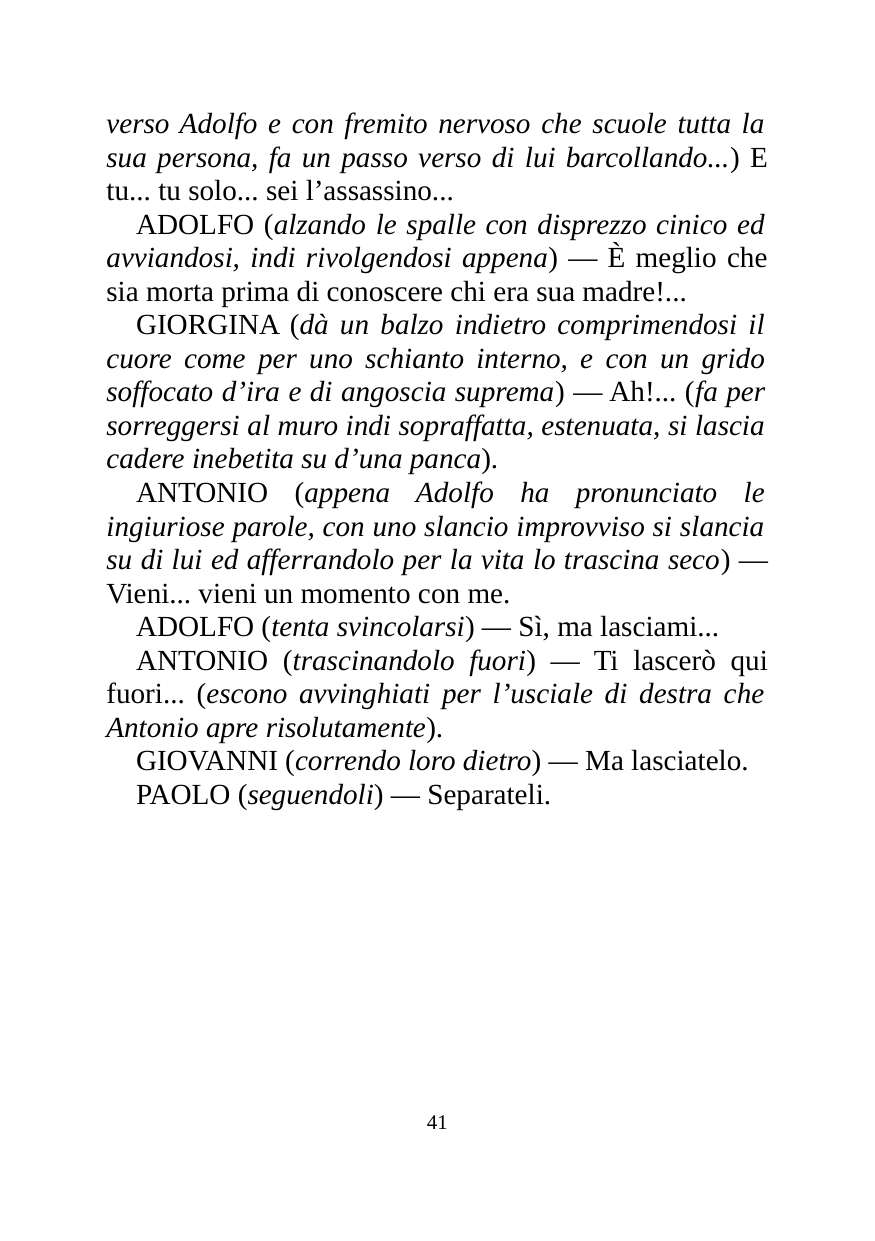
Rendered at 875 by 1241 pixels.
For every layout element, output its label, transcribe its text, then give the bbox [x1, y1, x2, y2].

text ADOLFO (tenta svincolarsi) — Sì, ma lasciami... [106, 609, 768, 643]
text GIORGINA (dà un balzo indietro comprimendosi il cuore come per uno schianto interno, e con un grido soffocato d’ira e di angoscia suprema) — Ah!... (fa per sorreggersi al muro indi sopraffatta, estenuata, si lascia cadere inebetita su d’una panca). [106, 307, 768, 475]
text verso Adolfo e con fremito nervoso che scuole tutta la sua persona, fa un passo verso di lui barcollando...) E tu... tu solo... sei l’assassino... [106, 106, 768, 207]
text PAOLO (seguendoli) — Separateli. [106, 777, 768, 811]
text ADOLFO (alzando le spalle con disprezzo cinico ed avviandosi, indi rivolgendosi appena) — È meglio che sia morta prima di conoscere chi era sua madre!... [106, 207, 768, 307]
text ANTONIO (appena Adolfo ha pronunciato le ingiuriose parole, con uno slancio improvviso si slancia su di lui ed afferrandolo per la vita lo trascina seco) — Vieni... vieni un momento con me. [106, 475, 768, 609]
text GIOVANNI (correndo loro dietro) — Ma lasciatelo. [106, 743, 768, 777]
text ANTONIO (trascinandolo fuori) — Ti lascerò qui fuori... (escono avvinghiati per l’usciale di destra che Antonio apre risolutamente). [106, 643, 768, 743]
